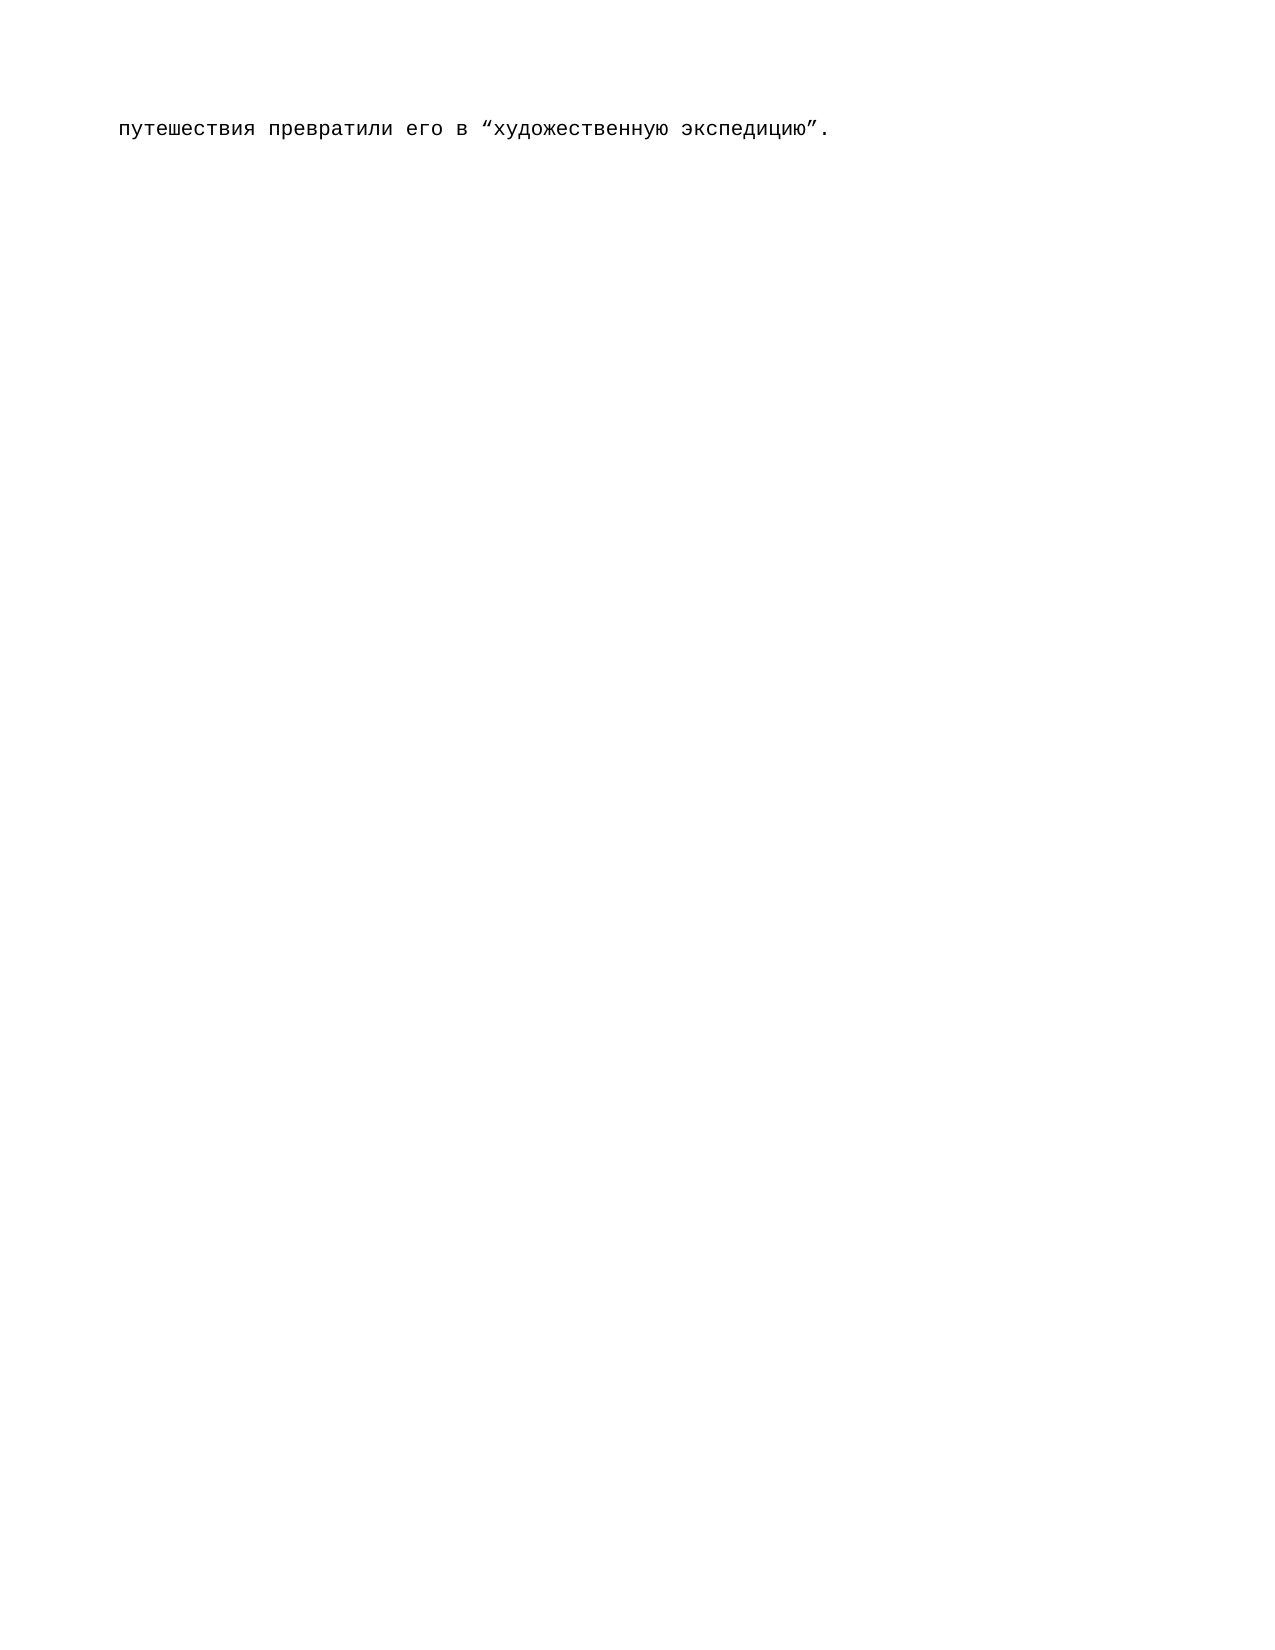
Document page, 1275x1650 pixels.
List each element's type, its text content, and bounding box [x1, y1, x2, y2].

text путешествия превратили его в “художественную экспедицию”. [118, 118, 1157, 142]
